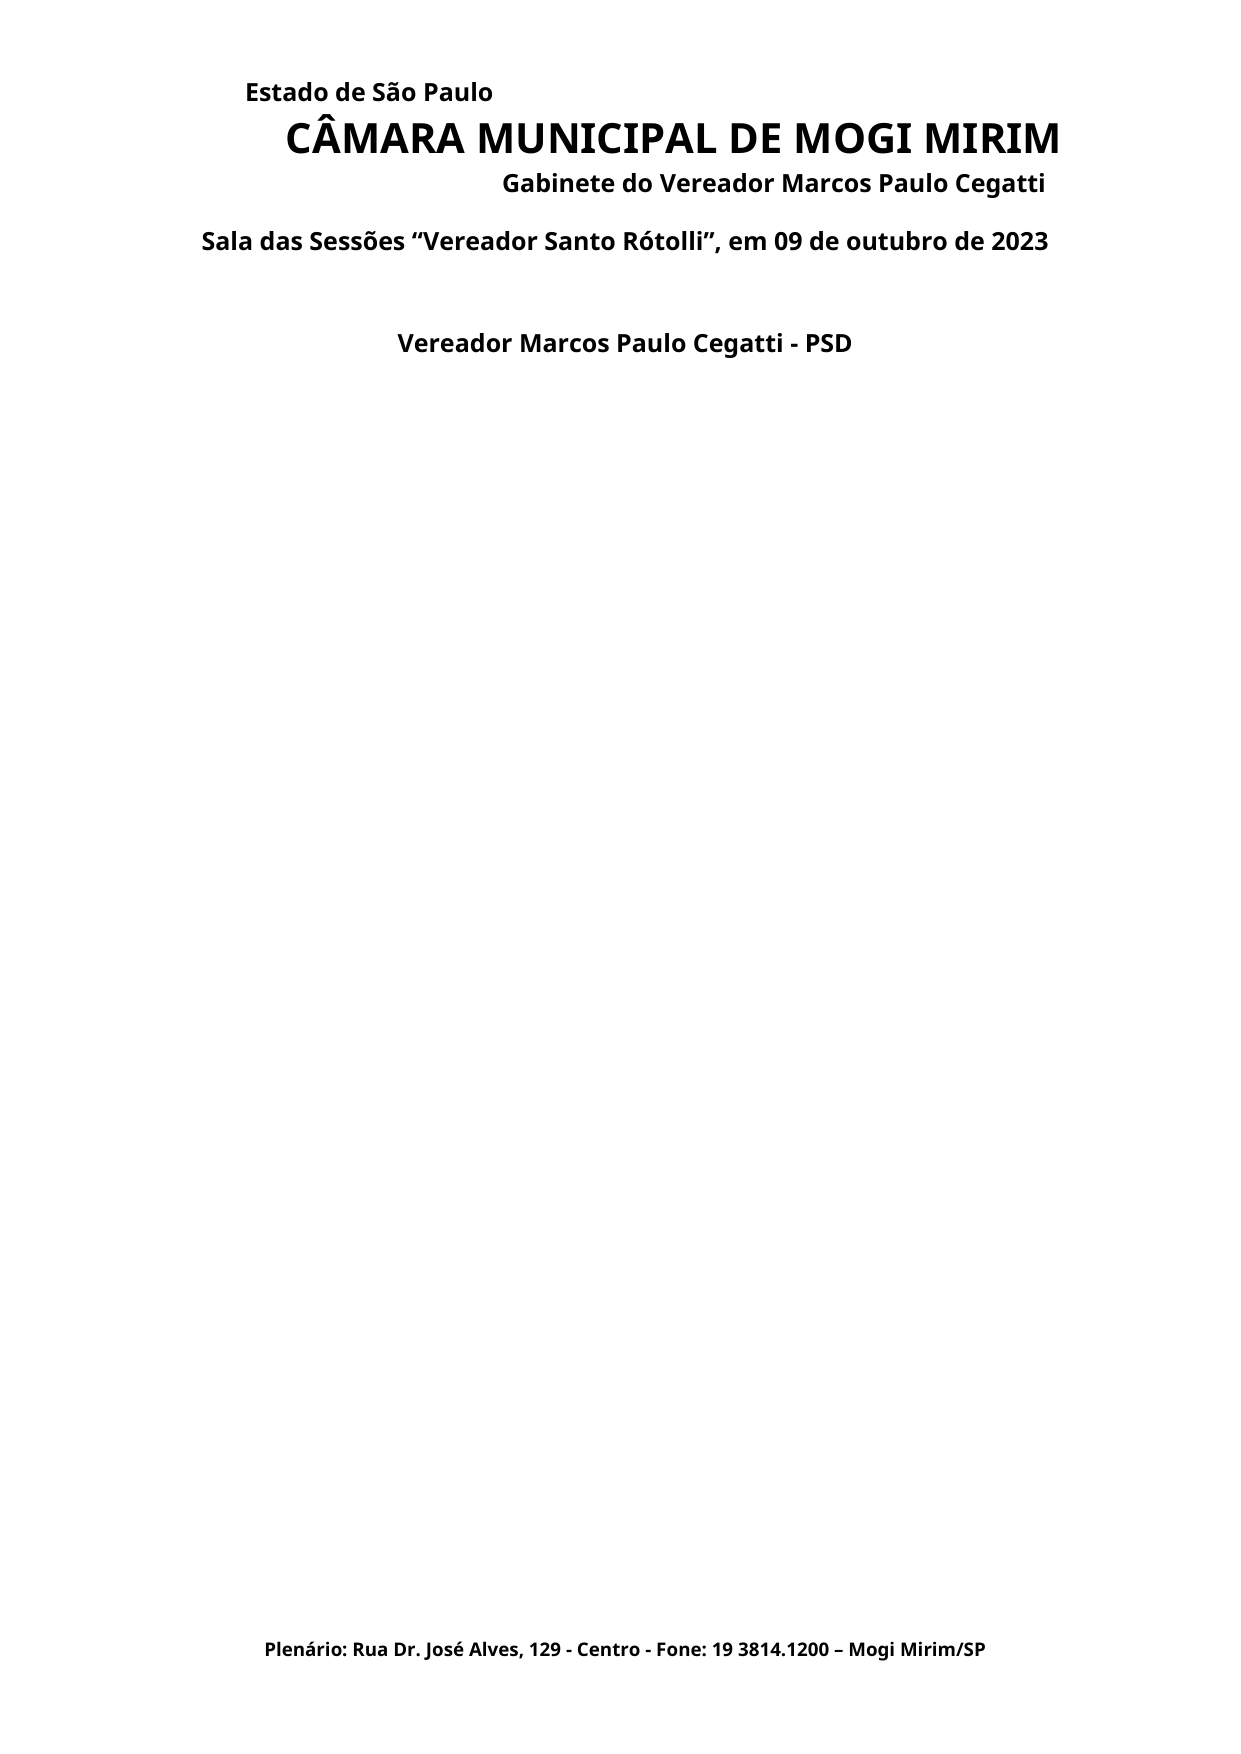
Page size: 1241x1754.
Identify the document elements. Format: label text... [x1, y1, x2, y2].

text Vereador Marcos Paulo Cegatti - PSD [148, 325, 1103, 359]
text Sala das Sessões “Vereador Santo Rótolli”, em 09 de outubro de 2023 [148, 223, 1103, 257]
